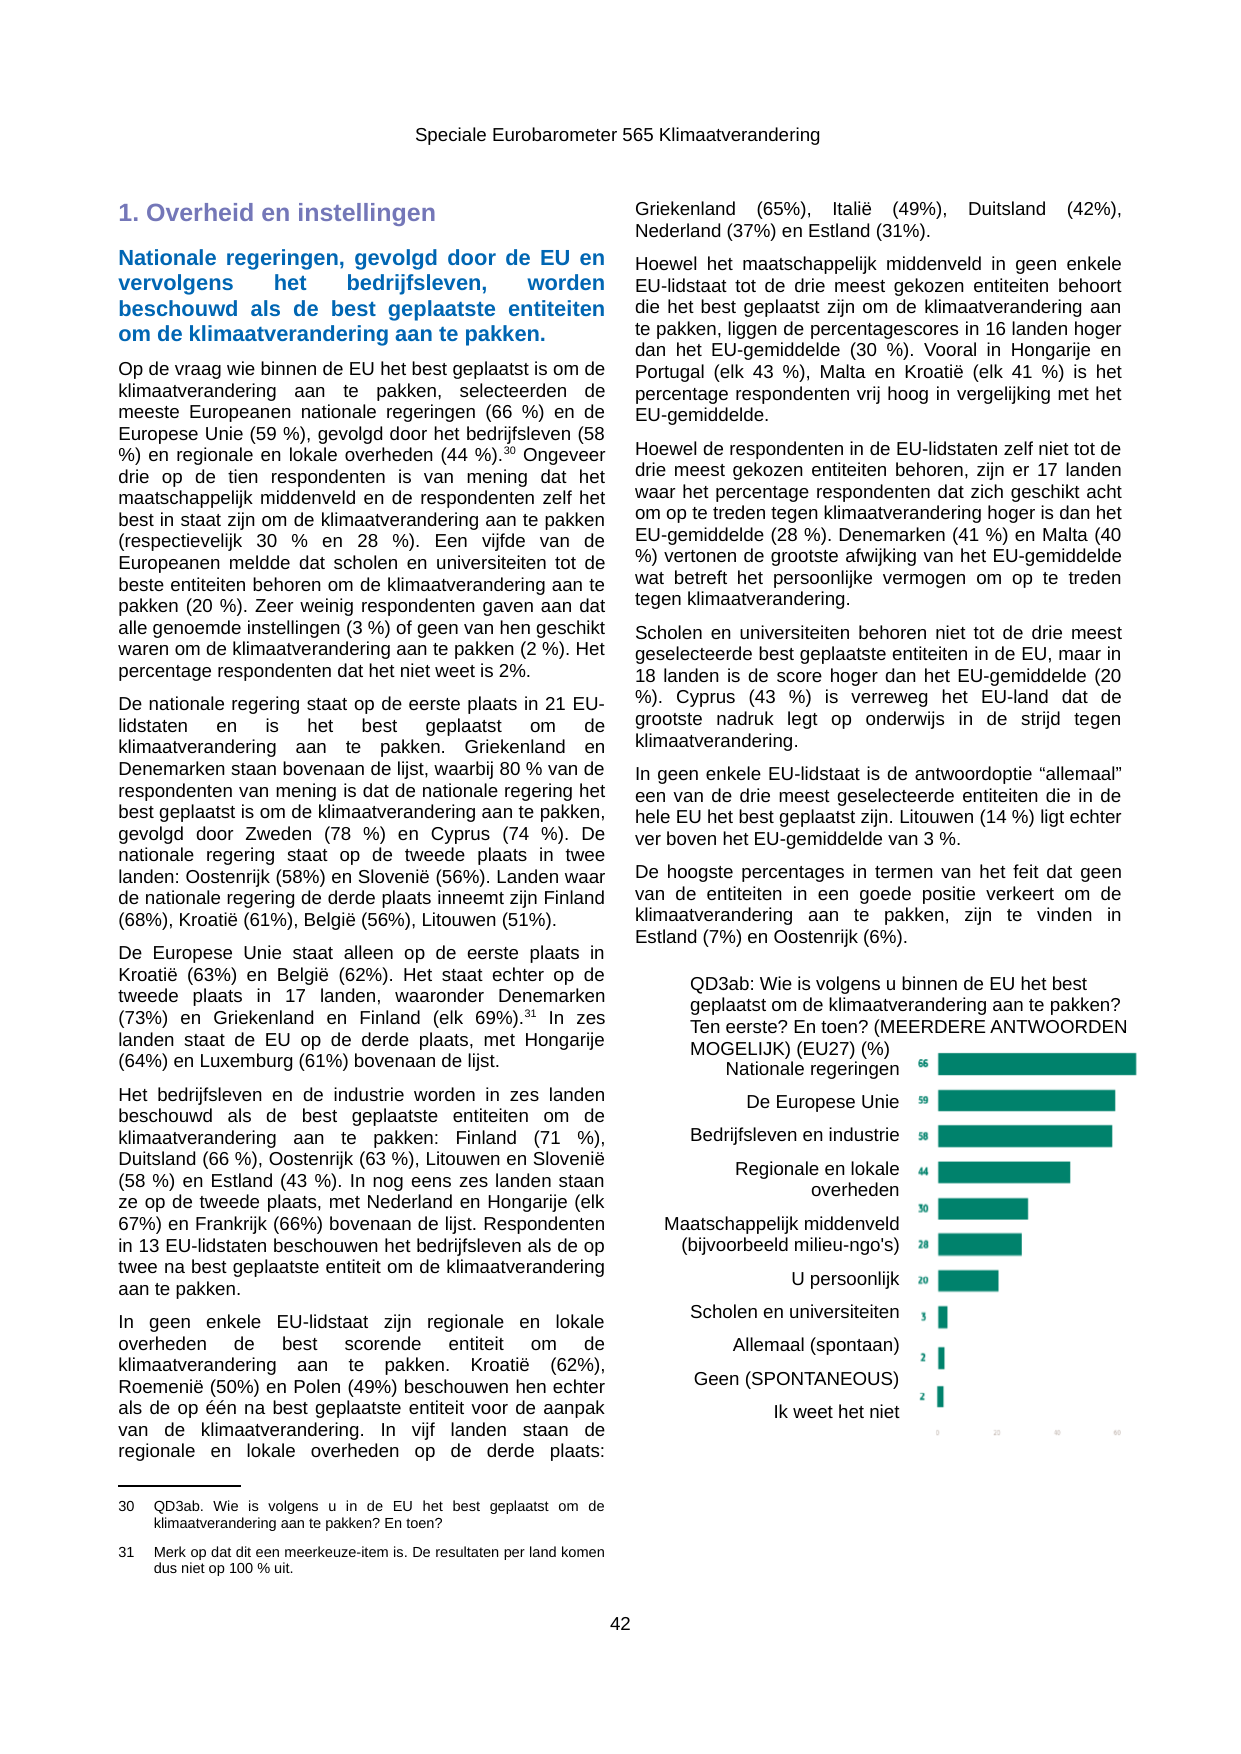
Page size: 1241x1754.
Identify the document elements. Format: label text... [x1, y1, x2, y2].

text QD3ab. Wie is volgens u in de EU het best geplaatst om de klimaatverandering aan te pakken? En toen? [118, 1498, 605, 1531]
text Hoewel het maatschappelijk middenveld in geen enkele EU-lidstaat tot de drie meest gekozen entiteiten behoort die het best geplaatst zijn om de klimaatverandering aan te pakken, liggen de percentagescores in 16 landen hoger dan het EU-gemiddelde (30 %). Vooral in Hongarije en Portugal (elk 43 %), Malta en Kroatië (elk 41 %) is het percentage respondenten vrij hoog in vergelijking met het EU-gemiddelde. [635, 253, 1122, 425]
text In geen enkele EU-lidstaat zijn regionale en lokale overheden de best scorende entiteit om de klimaatverandering aan te pakken. Kroatië (62%), Roemenië (50%) en Polen (49%) beschouwen hen echter als de op één na best geplaatste entiteit voor de aanpak van de klimaatverandering. In vijf landen staan de regionale en lokale overheden op de derde plaats: [118, 1311, 605, 1462]
text Nationale regeringen, gevolgd door de EU en vervolgens het bedrijfsleven, worden beschouwd als de best geplaatste entiteiten om de klimaatverandering aan te pakken. [118, 245, 605, 346]
text De nationale regering staat op de eerste plaats in 21 EU-lidstaten en is het best geplaatst om de klimaatverandering aan te pakken. Griekenland en Denemarken staan bovenaan de lijst, waarbij 80 % van de respondenten van mening is dat de nationale regering het best geplaatst is om de klimaatverandering aan te pakken, gevolgd door Zweden (78 %) en Cyprus (74 %). De nationale regering staat op de tweede plaats in twee landen: Oostenrijk (58%) en Slovenië (56%). Landen waar de nationale regering de derde plaats inneemt zijn Finland (68%), Kroatië (61%), België (56%), Litouwen (51%). [118, 693, 605, 930]
picture [914, 1046, 1158, 1452]
text Merk op dat dit een meerkeuze-item is. De resultaten per land komen dus niet op 100 % uit. [118, 1543, 605, 1577]
text Hoewel de respondenten in de EU-lidstaten zelf niet tot de drie meest gekozen entiteiten behoren, zijn er 17 landen waar het percentage respondenten dat zich geschikt acht om op te treden tegen klimaatverandering hoger is dan het EU-gemiddelde (28 %). Denemarken (41 %) en Malta (40 %) vertonen de grootste afwijking van het EU-gemiddelde wat betreft het persoonlijke vermogen om op te treden tegen klimaatverandering. [635, 437, 1122, 610]
text Het bedrijfsleven en de industrie worden in zes landen beschouwd als de best geplaatste entiteiten om de klimaatverandering aan te pakken: Finland (71 %), Duitsland (66 %), Oostenrijk (63 %), Litouwen en Slovenië (58 %) en Estland (43 %). In nog eens zes landen staan ze op de tweede plaats, met Nederland en Hongarije (elk 67%) en Frankrijk (66%) bovenaan de lijst. Respondenten in 13 EU-lidstaten beschouwen het bedrijfsleven als de op twee na best geplaatste entiteit om de klimaatverandering aan te pakken. [118, 1083, 605, 1299]
subtitle 1. Overheid en instellingen [118, 198, 605, 227]
text De Europese Unie staat alleen op de eerste plaats in Kroatië (63%) en België (62%). Het staat echter op de tweede plaats in 17 landen, waaronder Denemarken (73%) en Griekenland en Finland (elk 69%). In zes landen staat de EU op de derde plaats, met Hongarije (64%) en Luxemburg (61%) bovenaan de lijst. [118, 942, 605, 1072]
text Op de vraag wie binnen de EU het best geplaatst is om de klimaatverandering aan te pakken, selecteerden de meeste Europeanen nationale regeringen (66 %) en de Europese Unie (59 %), gevolgd door het bedrijfsleven (58 %) en regionale en lokale overheden (44 %). Ongeveer drie op de tien respondenten is van mening dat het maatschappelijk middenveld en de respondenten zelf het best in staat zijn om de klimaatverandering aan te pakken (respectievelijk 30 % en 28 %). Een vijfde van de Europeanen meldde dat scholen en universiteiten tot de beste entiteiten behoren om de klimaatverandering aan te pakken (20 %). Zeer weinig respondenten gaven aan dat alle genoemde instellingen (3 %) of geen van hen geschikt waren om de klimaatverandering aan te pakken (2 %). Het percentage respondenten dat het niet weet is 2%. [118, 358, 605, 681]
text De hoogste percentages in termen van het feit dat geen van de entiteiten in een goede positie verkeert om de klimaatverandering aan te pakken, zijn te vinden in Estland (7%) en Oostenrijk (6%). [635, 861, 1122, 947]
text In geen enkele EU-lidstaat is de antwoordoptie “allemaal” een van de drie meest geselecteerde entiteiten die in de hele EU het best geplaatst zijn. Litouwen (14 %) ligt echter ver boven het EU-gemiddelde van 3 %. [635, 763, 1122, 849]
text Griekenland (65%), Italië (49%), Duitsland (42%), Nederland (37%) en Estland (31%). [635, 198, 1122, 241]
text Scholen en universiteiten behoren niet tot de drie meest geselecteerde best geplaatste entiteiten in de EU, maar in 18 landen is de score hoger dan het EU-gemiddelde (20 %). Cyprus (43 %) is verreweg het EU-land dat de grootste nadruk legt op onderwijs in de strijd tegen klimaatverandering. [635, 622, 1122, 751]
